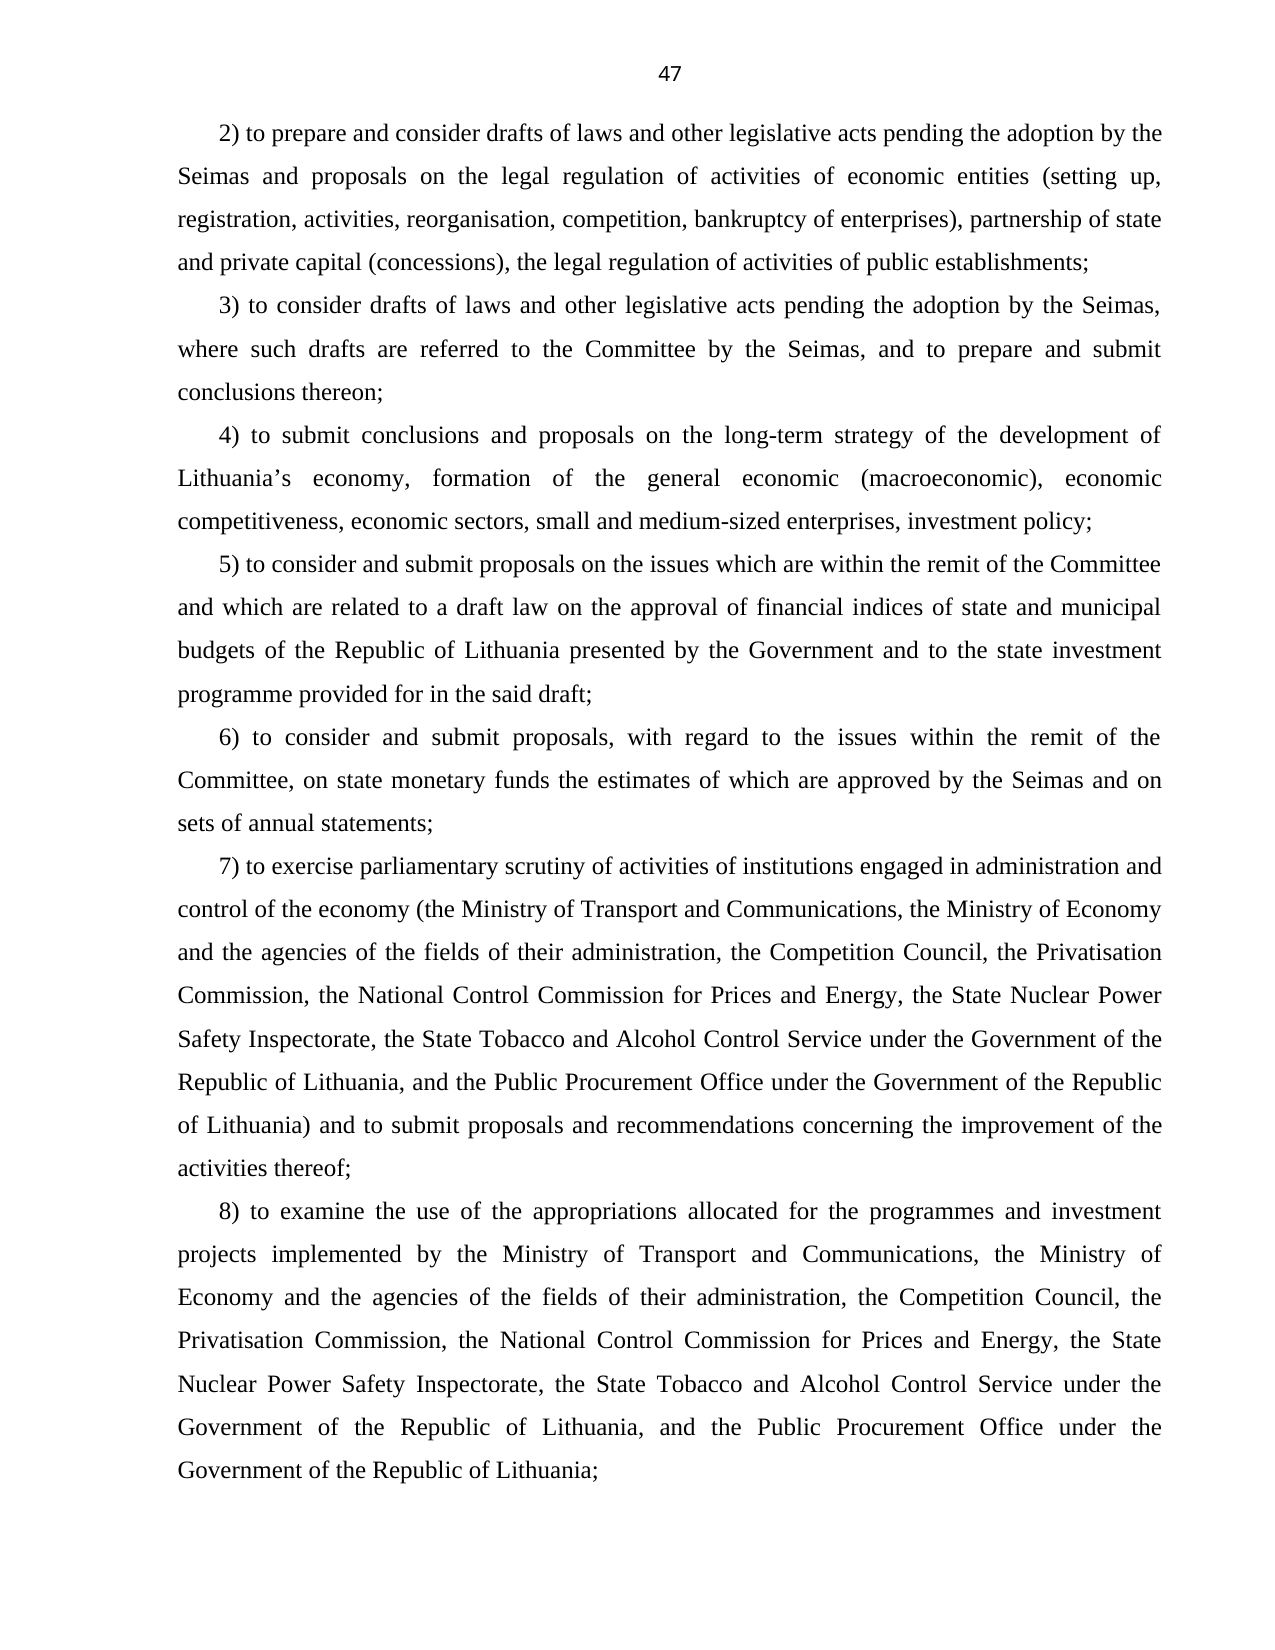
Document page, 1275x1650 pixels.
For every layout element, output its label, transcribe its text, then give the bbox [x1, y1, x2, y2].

text 3) to consider drafts of laws and other legislative acts pending the adoption by the Seimas, where such drafts are referred to the Committee by the Seimas, and to prepare and submit conclusions thereon; [177, 291, 1163, 406]
text 7) to exercise parliamentary scrutiny of activities of institutions engaged in administration and control of the economy (the Ministry of Transport and Communications, the Ministry of Economy and the agencies of the fields of their administration, the Competition Council, the Privatisation Commission, the National Control Commission for Prices and Energy, the State Nuclear Power Safety Inspectorate, the State Tobacco and Alcohol Control Service under the Government of the Republic of Lithuania, and the Public Procurement Office under the Government of the Republic of Lithuania) and to submit proposals and recommendations concerning the improvement of the activities thereof; [177, 851, 1163, 1182]
text 6) to consider and submit proposals, with regard to the issues within the remit of the Committee, on state monetary funds the estimates of which are approved by the Seimas and on sets of annual statements; [177, 722, 1163, 837]
text 8) to examine the use of the appropriations allocated for the programmes and investment projects implemented by the Ministry of Transport and Communications, the Ministry of Economy and the agencies of the fields of their administration, the Competition Council, the Privatisation Commission, the National Control Commission for Prices and Energy, the State Nuclear Power Safety Inspectorate, the State Tobacco and Alcohol Control Service under the Government of the Republic of Lithuania, and the Public Procurement Office under the Government of the Republic of Lithuania; [177, 1196, 1163, 1484]
text 2) to prepare and consider drafts of laws and other legislative acts pending the adoption by the Seimas and proposals on the legal regulation of activities of economic entities (setting up, registration, activities, reorganisation, competition, bankruptcy of enterprises), partnership of state and private capital (concessions), the legal regulation of activities of public establishments; [177, 118, 1163, 276]
text 5) to consider and submit proposals on the issues which are within the remit of the Committee and which are related to a draft law on the approval of financial indices of state and municipal budgets of the Republic of Lithuania presented by the Government and to the state investment programme provided for in the said draft; [177, 549, 1163, 707]
text 4) to submit conclusions and proposals on the long-term strategy of the development of Lithuania’s economy, formation of the general economic (macroeconomic), economic competitiveness, economic sectors, small and medium-sized enterprises, investment policy; [177, 420, 1163, 535]
